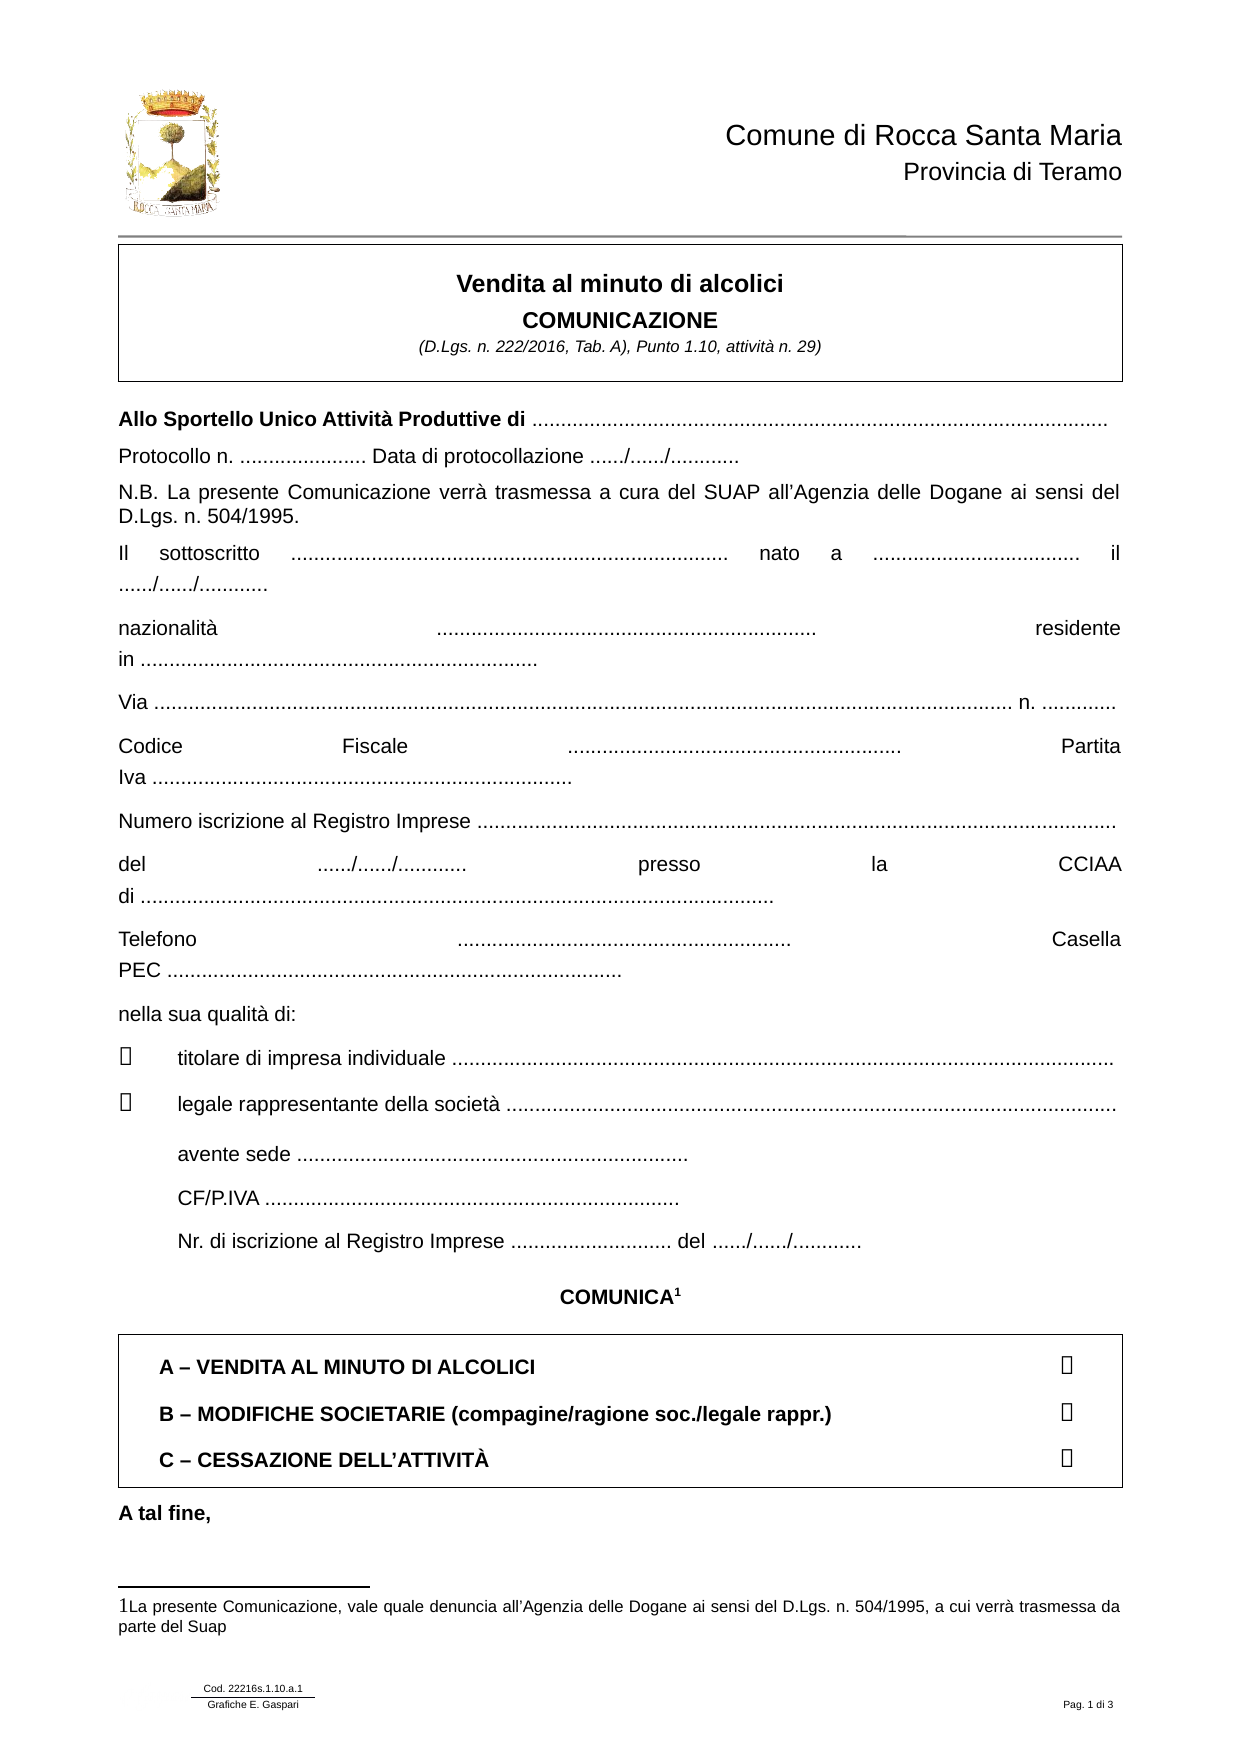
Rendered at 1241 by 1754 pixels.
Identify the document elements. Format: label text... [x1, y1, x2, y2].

text A tal fine, [118, 1501, 1122, 1525]
text Provincia di Teramo [224, 157, 1122, 185]
table_header Vendita al minuto di alcolici COMUNICAZIONE (D.Lgs. n. 222/2016, Tab. A), Punto 1.10, attività n. 29) [119, 245, 1122, 381]
text CF/P.IVA ........................................................................ [177, 1185, 1122, 1209]
text Codice Fiscale .......................................................... Partita Iva ......................................................................... [118, 734, 1122, 789]
text COMUNICA [118, 1285, 1122, 1309]
picture [122, 87, 224, 219]
text Allo Sportello Unico Attività Produttive di .................................................................................................... [118, 407, 1122, 431]
text nella sua qualità di: [118, 1002, 1122, 1026]
table_header A – VENDITA AL MINUTO DI ALCOLICI  B – MODIFICHE SOCIETARIE (compagine/ragione soc./legale rappr.)  C – CESSAZIONE DELL’ATTIVITÀ  [119, 1335, 1122, 1487]
text  titolare di impresa individuale ................................................................................................................... [118, 1038, 1122, 1072]
text Telefono .......................................................... Casella PEC ............................................................................... [118, 927, 1122, 982]
text  legale rappresentante della società .......................................................................................................... [118, 1085, 1122, 1119]
text Via ..................................................................................................................................................... n. ............. [118, 690, 1122, 714]
text Comune di Rocca Santa Maria [224, 118, 1122, 152]
text Nr. di iscrizione al Registro Imprese ............................ del ....../....../............ [177, 1229, 1122, 1253]
text La presente Comunicazione, vale quale denuncia all’Agenzia delle Dogane ai sensi del D.Lgs. n. 504/1995, a cui verrà trasmessa da parte del Suap [118, 1593, 1122, 1636]
text Il sottoscritto ............................................................................ nato a .................................... il ....../....../............ [118, 541, 1122, 596]
text Protocollo n. ...................... Data di protocollazione ....../....../............ [118, 444, 1122, 468]
text del ....../....../............ presso la CCIAA di .............................................................................................................. [118, 852, 1122, 907]
text nazionalità .................................................................. residente in ..................................................................... [118, 615, 1122, 671]
text avente sede .................................................................... [177, 1142, 1122, 1166]
text N.B. La presente Comunicazione verrà trasmessa a cura del SUAP all’Agenzia delle Dogane ai sensi del D.Lgs. n. 504/1995. [118, 480, 1122, 528]
text Numero iscrizione al Registro Imprese ............................................................................................................... [118, 809, 1122, 833]
